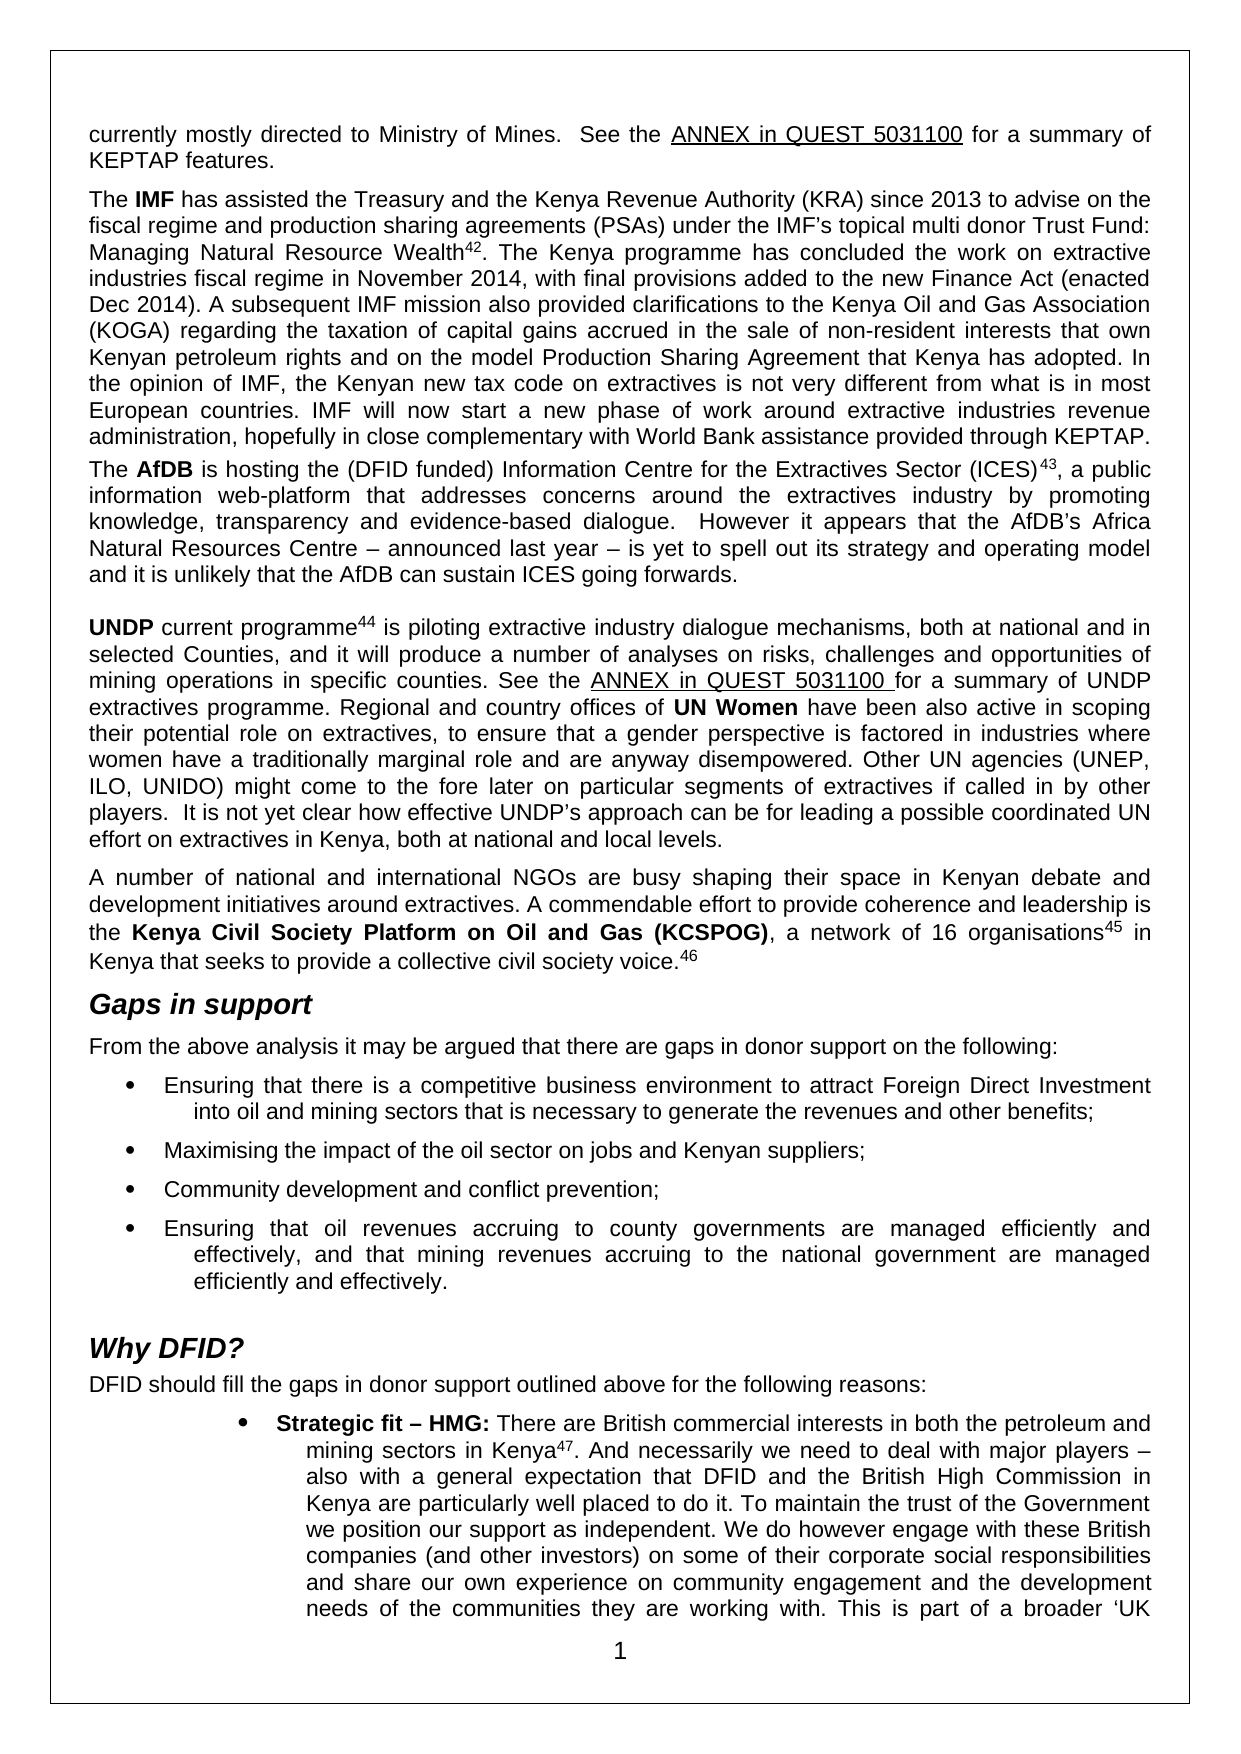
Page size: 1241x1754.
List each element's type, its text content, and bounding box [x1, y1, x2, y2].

text currently mostly directed to Ministry of Mines. See the ANNEX in QUEST 5031100 for a summary of KEPTAP features. [89, 121, 1152, 173]
text From the above analysis it may be argued that there are gaps in donor support on the following: [89, 1033, 1152, 1059]
list Ensuring that oil revenues accruing to county governments are managed efficiently and effectively, and that mining revenues accruing to the national government are managed efficiently and effectively. [126, 1215, 1152, 1294]
list Strategic fit – HMG: There are British commercial interests in both the petroleum and mining sectors in Kenya. And necessarily we need to deal with major players – also with a general expectation that DFID and the British High Commission in Kenya are particularly well placed to do it. To maintain the trust of the Government we position our support as independent. We do however engage with these British companies (and other investors) on some of their corporate social responsibilities and share our own experience on community engagement and the development needs of the communities they are working with. This is part of a broader ‘UK [239, 1410, 1152, 1621]
text UNDP current programme is piloting extractive industry dialogue mechanisms, both at national and in selected Counties, and it will produce a number of analyses on risks, challenges and opportunities of mining operations in specific counties. See the ANNEX in QUEST 5031100 for a summary of UNDP extractives programme. Regional and country offices of UN Women have been also active in scoping their potential role on extractives, to ensure that a gender perspective is factored in industries where women have a traditionally marginal role and are anyway disempowered. Other UN agencies (UNEP, ILO, UNIDO) might come to the fore later on particular segments of extractives if called in by other players. It is not yet clear how effective UNDP’s approach can be for leading a possible coordinated UN effort on extractives in Kenya, both at national and local levels. [89, 612, 1152, 852]
list Community development and conflict prevention; [126, 1176, 1152, 1202]
text DFID should fill the gaps in donor support outlined above for the following reasons: [89, 1371, 1152, 1398]
subtitle Why DFID? [89, 1331, 1152, 1365]
text Gaps in support [89, 987, 1152, 1021]
text The IMF has assisted the Treasury and the Kenya Revenue Authority (KRA) since 2013 to advise on the fiscal regime and production sharing agreements (PSAs) under the IMF’s topical multi donor Trust Fund: Managing Natural Resource Wealth. The Kenya programme has concluded the work on extractive industries fiscal regime in November 2014, with final provisions added to the new Finance Act (enacted Dec 2014). A subsequent IMF mission also provided clarifications to the Kenya Oil and Gas Association (KOGA) regarding the taxation of capital gains accrued in the sale of non-resident interests that own Kenyan petroleum rights and on the model Production Sharing Agreement that Kenya has adopted. In the opinion of IMF, the Kenyan new tax code on extractives is not very different from what is in most European countries. IMF will now start a new phase of work around extractive industries revenue administration, hopefully in close complementary with World Bank assistance provided through KEPTAP. [89, 186, 1152, 449]
list Ensuring that there is a competitive business environment to attract Foreign Direct Investment into oil and mining sectors that is necessary to generate the revenues and other benefits; [126, 1072, 1152, 1125]
text The AfDB is hosting the (DFID funded) Information Centre for the Extractives Sector (ICES), a public information web-platform that addresses concerns around the extractives industry by promoting knowledge, transparency and evidence-based dialogue. However it appears that the AfDB’s Africa Natural Resources Centre – announced last year – is yet to spell out its strategy and operating model and it is unlikely that the AfDB can sustain ICES going forwards. [89, 456, 1152, 587]
list Maximising the impact of the oil sector on jobs and Kenyan suppliers; [126, 1137, 1152, 1163]
text A number of national and international NGOs are busy shaping their space in Kenyan debate and development initiatives around extractives. A commendable effort to provide coherence and leadership is the Kenya Civil Society Platform on Oil and Gas (KCSPOG), a network of 16 organisations in Kenya that seeks to provide a collective civil society voice. [89, 864, 1152, 974]
